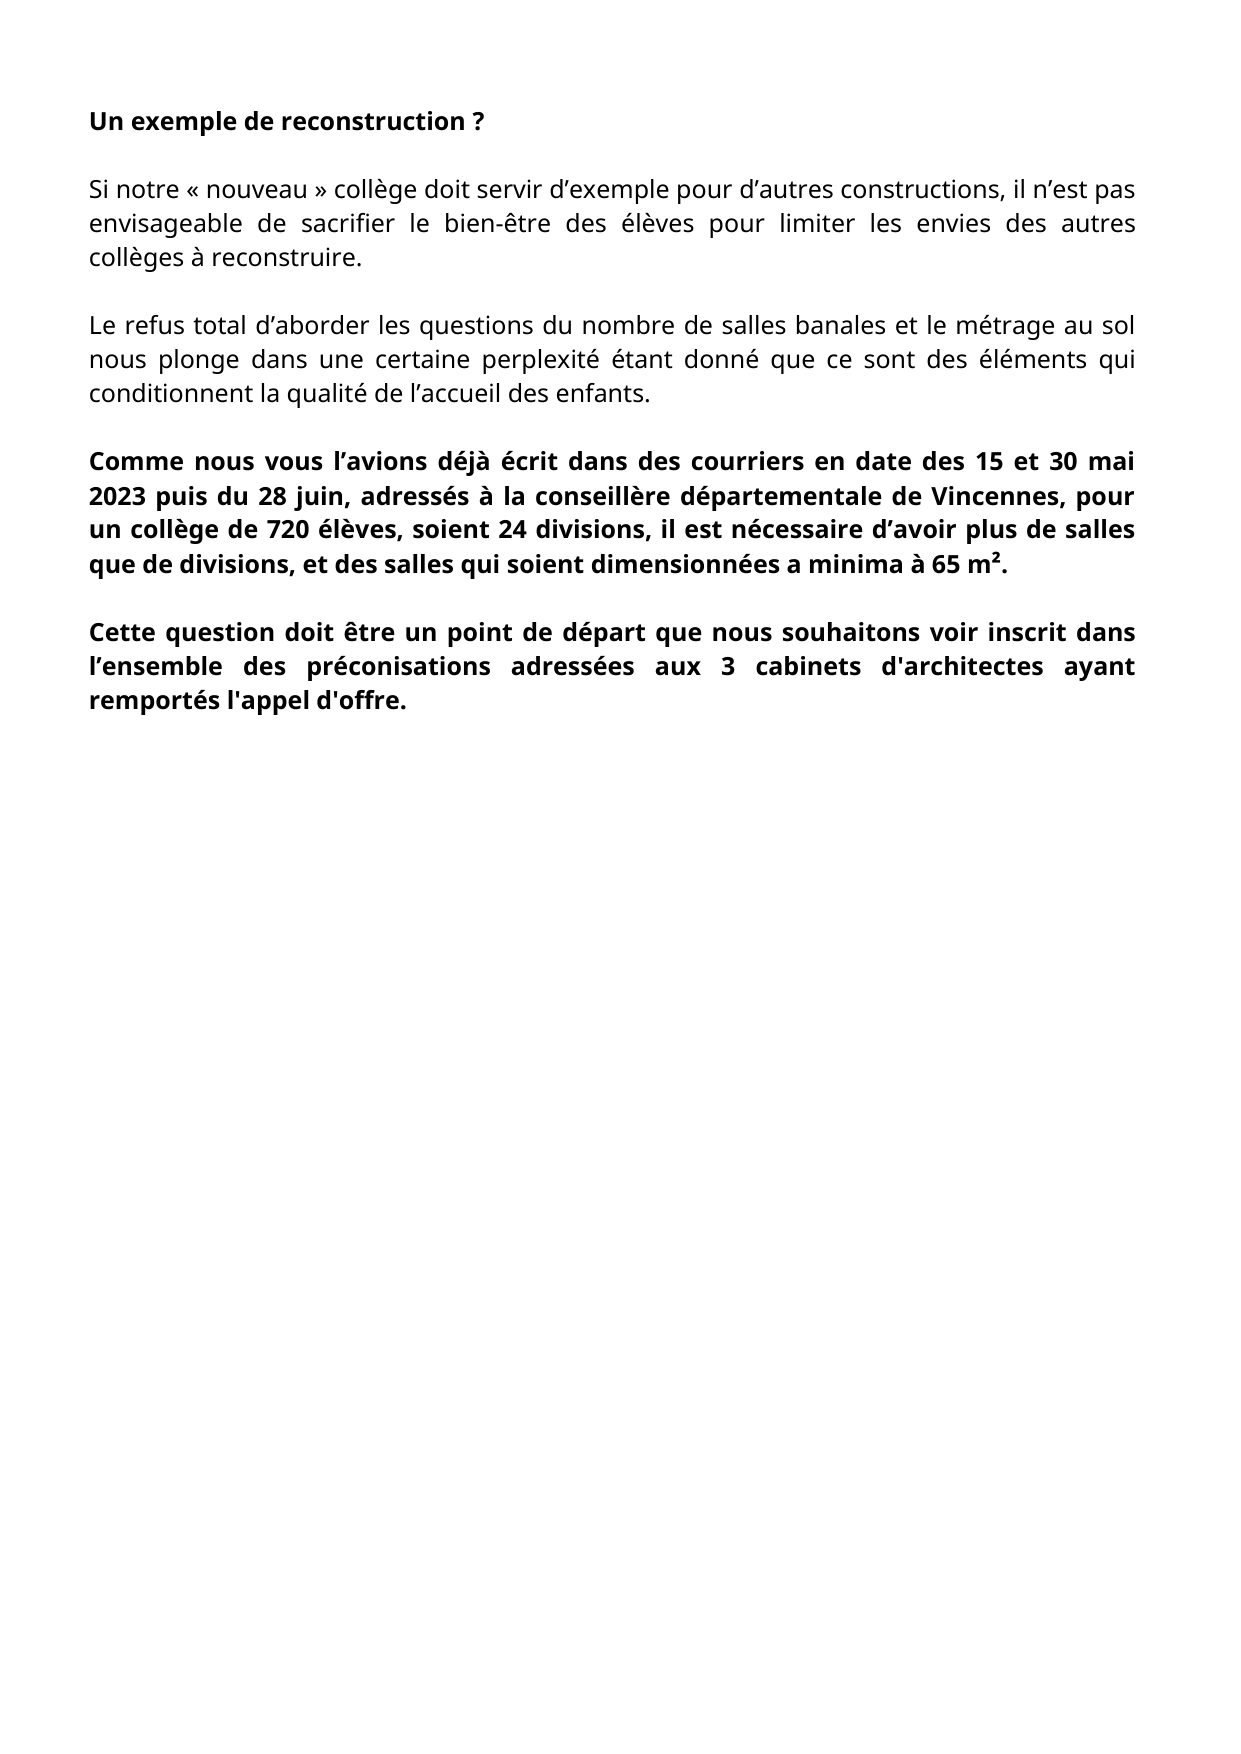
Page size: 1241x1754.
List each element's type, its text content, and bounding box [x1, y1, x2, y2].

text Comme nous vous l’avions déjà écrit dans des courriers en date des 15 et 30 mai 2023 puis du 28 juin, adressés à la conseillère départementale de Vincennes, pour un collège de 720 élèves, soient 24 divisions, il est nécessaire d’avoir plus de salles que de divisions, et des salles qui soient dimensionnées a minima à 65 m². [89, 444, 1137, 580]
text Si notre « nouveau » collège doit servir d’exemple pour d’autres constructions, il n’est pas envisageable de sacrifier le bien-être des élèves pour limiter les envies des autres collèges à reconstruire. [89, 172, 1137, 274]
text Un exemple de reconstruction ? [89, 103, 1137, 137]
text Cette question doit être un point de départ que nous souhaitons voir inscrit dans l’ensemble des préconisations adressées aux 3 cabinets d'architectes ayant remportés l'appel d'offre. [89, 614, 1137, 717]
text Le refus total d’aborder les questions du nombre de salles banales et le métrage au sol nous plonge dans une certaine perplexité étant donné que ce sont des éléments qui conditionnent la qualité de l’accueil des enfants. [89, 308, 1137, 410]
